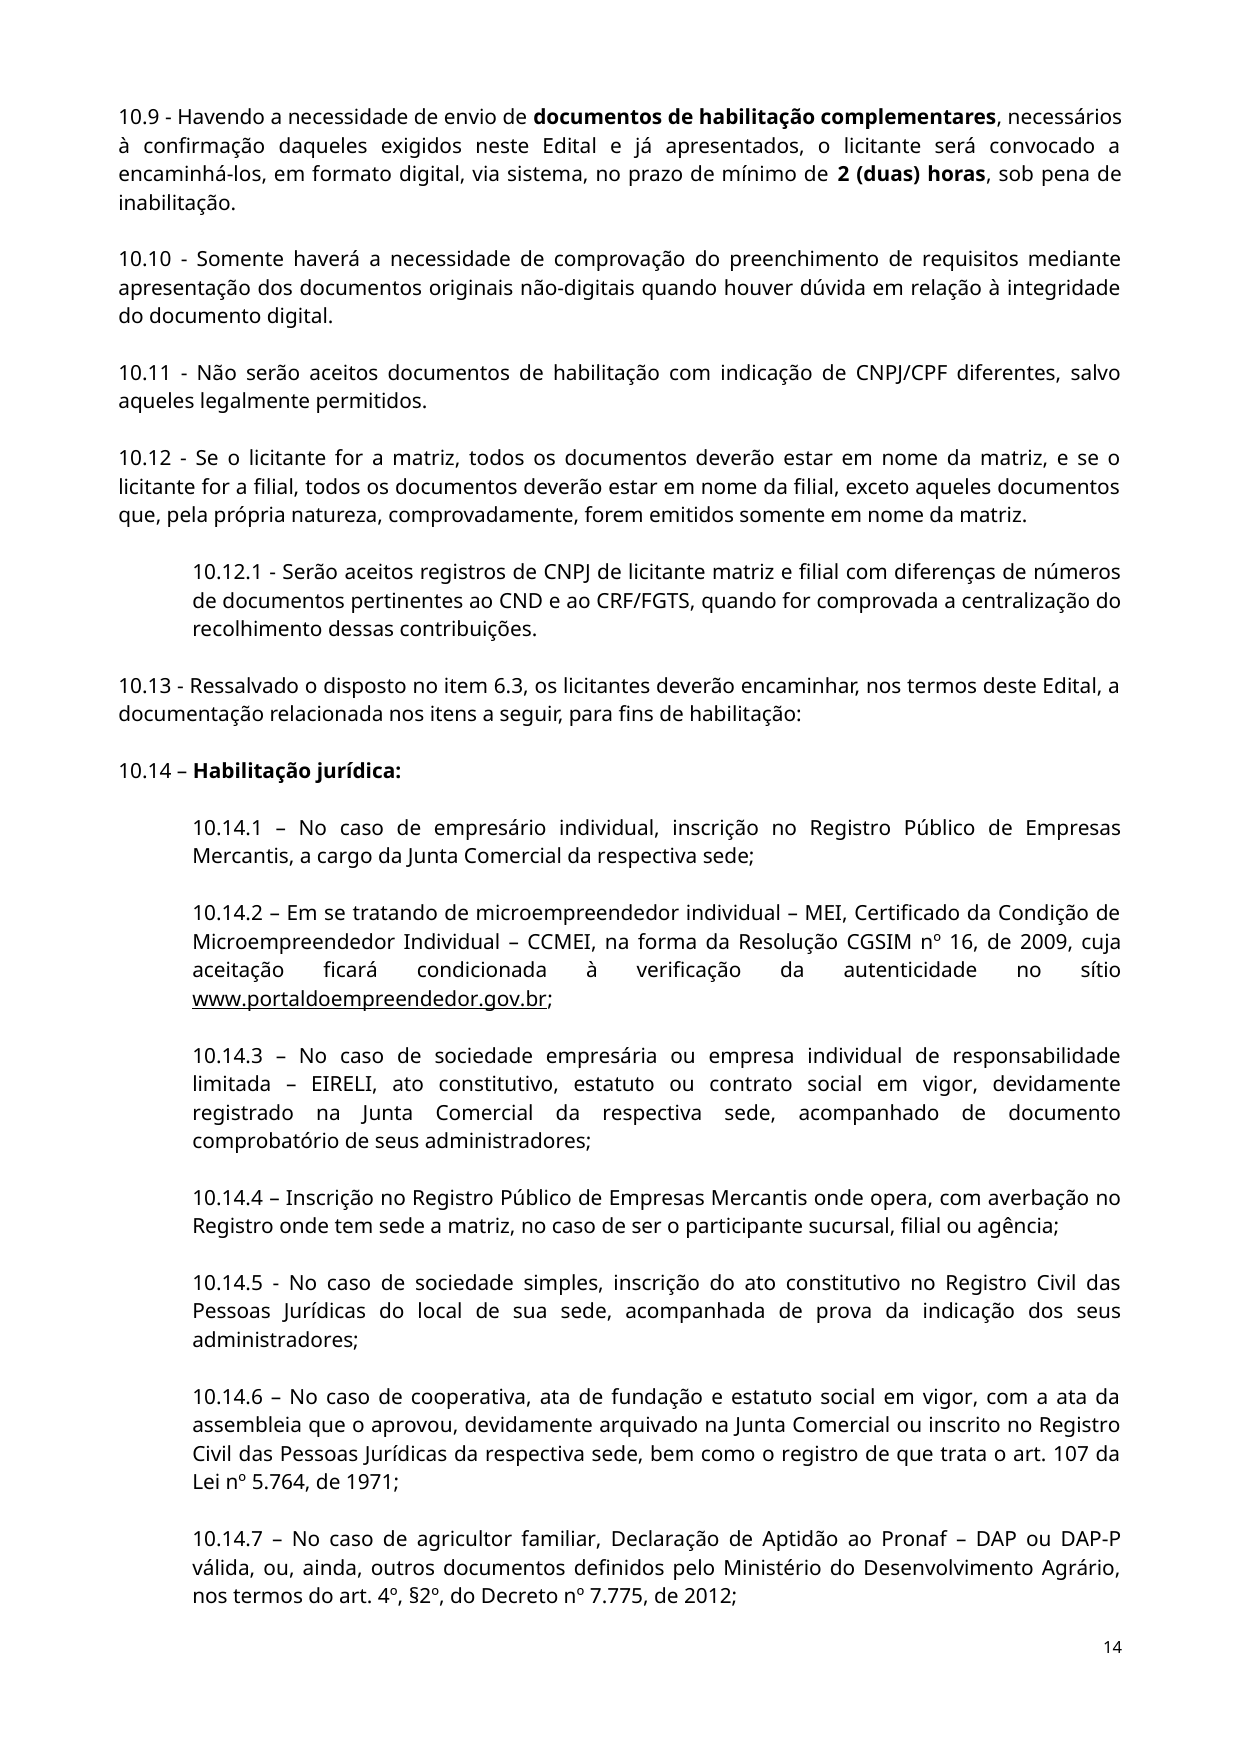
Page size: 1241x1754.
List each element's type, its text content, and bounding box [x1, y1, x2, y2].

list 10.10 - Somente haverá a necessidade de comprovação do preenchimento de requisitos mediante apresentação dos documentos originais não-digitais quando houver dúvida em relação à integridade do documento digital. [118, 244, 1122, 330]
list 10.14.5 - No caso de sociedade simples, inscrição do ato constitutivo no Registro Civil das Pessoas Jurídicas do local de sua sede, acompanhada de prova da indicação dos seus administradores; [192, 1268, 1122, 1353]
list 10.14.3 – No caso de sociedade empresária ou empresa individual de responsabilidade limitada – EIRELI, ato constitutivo, estatuto ou contrato social em vigor, devidamente registrado na Junta Comercial da respectiva sede, acompanhado de documento comprobatório de seus administradores; [192, 1041, 1122, 1154]
list 10.12 - Se o licitante for a matriz, todos os documentos deverão estar em nome da matriz, e se o licitante for a filial, todos os documentos deverão estar em nome da filial, exceto aqueles documentos que, pela própria natureza, comprovadamente, forem emitidos somente em nome da matriz. [118, 443, 1122, 529]
list 10.14.2 – Em se tratando de microempreendedor individual – MEI, Certificado da Condição de Microempreendedor Individual – CCMEI, na forma da Resolução CGSIM nº 16, de 2009, cuja aceitação ficará condicionada à verificação da autenticidade no sítio www.portaldoempreendedor.gov.br; [192, 898, 1122, 1012]
text 10.14 – Habilitação jurídica: [118, 756, 1122, 785]
list 10.12.1 - Serão aceitos registros de CNPJ de licitante matriz e filial com diferenças de números de documentos pertinentes ao CND e ao CRF/FGTS, quando for comprovada a centralização do recolhimento dessas contribuições. [192, 557, 1122, 643]
list 10.13 - Ressalvado o disposto no item 6.3, os licitantes deverão encaminhar, nos termos deste Edital, a documentação relacionada nos itens a seguir, para fins de habilitação: [118, 671, 1122, 728]
list 10.9 - Havendo a necessidade de envio de documentos de habilitação complementares, necessários à confirmação daqueles exigidos neste Edital e já apresentados, o licitante será convocado a encaminhá-los, em formato digital, via sistema, no prazo de mínimo de 2 (duas) horas, sob pena de inabilitação. [118, 102, 1122, 216]
list 10.14.6 – No caso de cooperativa, ata de fundação e estatuto social em vigor, com a ata da assembleia que o aprovou, devidamente arquivado na Junta Comercial ou inscrito no Registro Civil das Pessoas Jurídicas da respectiva sede, bem como o registro de que trata o art. 107 da Lei nº 5.764, de 1971; [192, 1382, 1122, 1496]
list 10.11 - Não serão aceitos documentos de habilitação com indicação de CNPJ/CPF diferentes, salvo aqueles legalmente permitidos. [118, 358, 1122, 415]
list 10.14.7 – No caso de agricultor familiar, Declaração de Aptidão ao Pronaf – DAP ou DAP-P válida, ou, ainda, outros documentos definidos pelo Ministério do Desenvolvimento Agrário, nos termos do art. 4º, §2º, do Decreto nº 7.775, de 2012; [192, 1524, 1122, 1609]
list 10.14.1 – No caso de empresário individual, inscrição no Registro Público de Empresas Mercantis, a cargo da Junta Comercial da respectiva sede; [192, 813, 1122, 870]
list 10.14.4 – Inscrição no Registro Público de Empresas Mercantis onde opera, com averbação no Registro onde tem sede a matriz, no caso de ser o participante sucursal, filial ou agência; [192, 1183, 1122, 1240]
